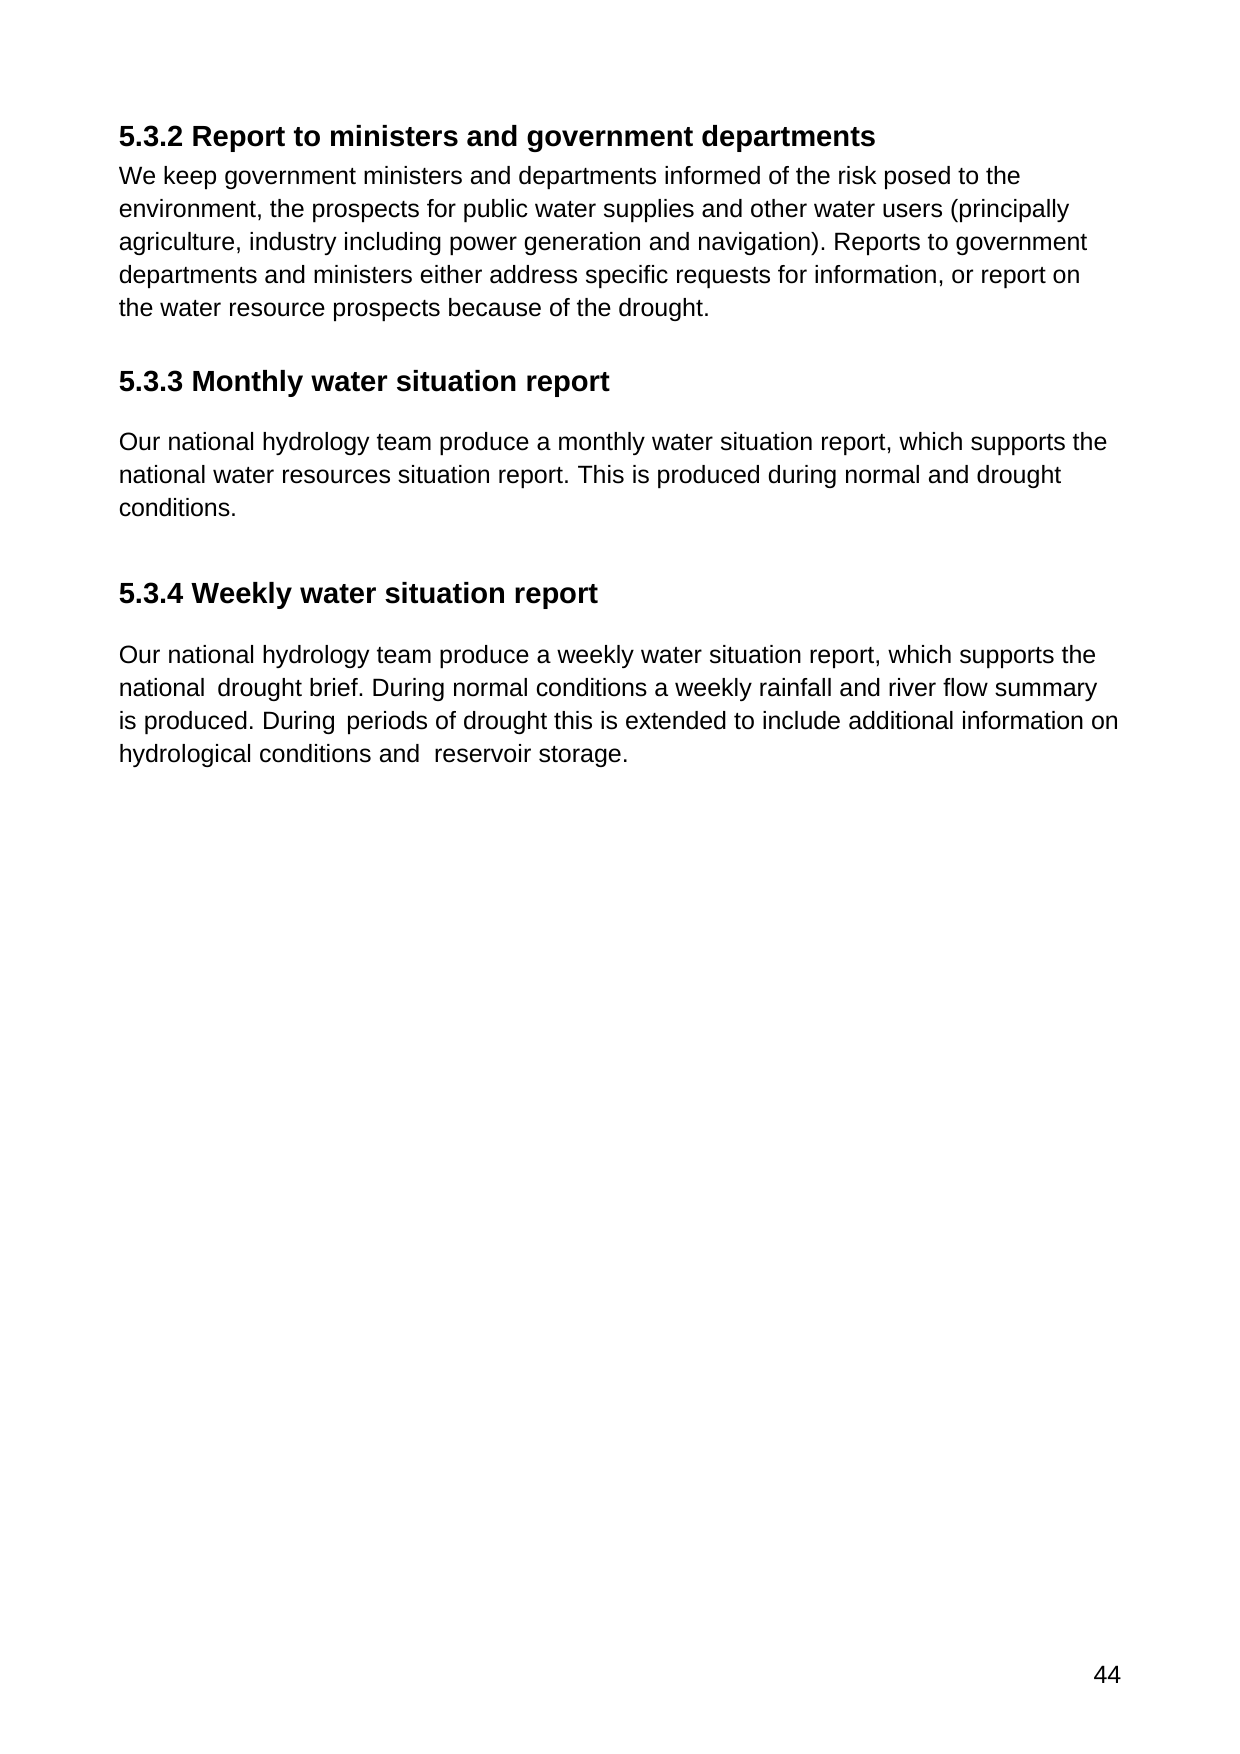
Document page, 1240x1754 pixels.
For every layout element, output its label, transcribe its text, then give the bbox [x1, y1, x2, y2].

text Our national hydrology team produce a monthly water situation report, which supports the national water resources situation report. This is produced during normal and drought conditions. [118, 427, 1121, 522]
text We keep government ministers and departments informed of the risk posed to the environment, the prospects for public water supplies and other water users (principally agriculture, industry including power generation and navigation). Reports to government departments and ministers either address specific requests for information, or report on the water resource prospects because of the drought. [118, 161, 1098, 322]
subtitle 5.3.3 Monthly water situation report [118, 363, 1121, 397]
subtitle 5.3.4 Weekly water situation report [118, 576, 1121, 610]
subtitle 5.3.2 Report to ministers and government departments [118, 118, 1121, 152]
text Our national hydrology team produce a weekly water situation report, which supports the national drought brief. During normal conditions a weekly rainfall and river flow summary is produced. During periods of drought this is extended to include additional information on hydrological conditions and reservoir storage. [118, 640, 1121, 767]
